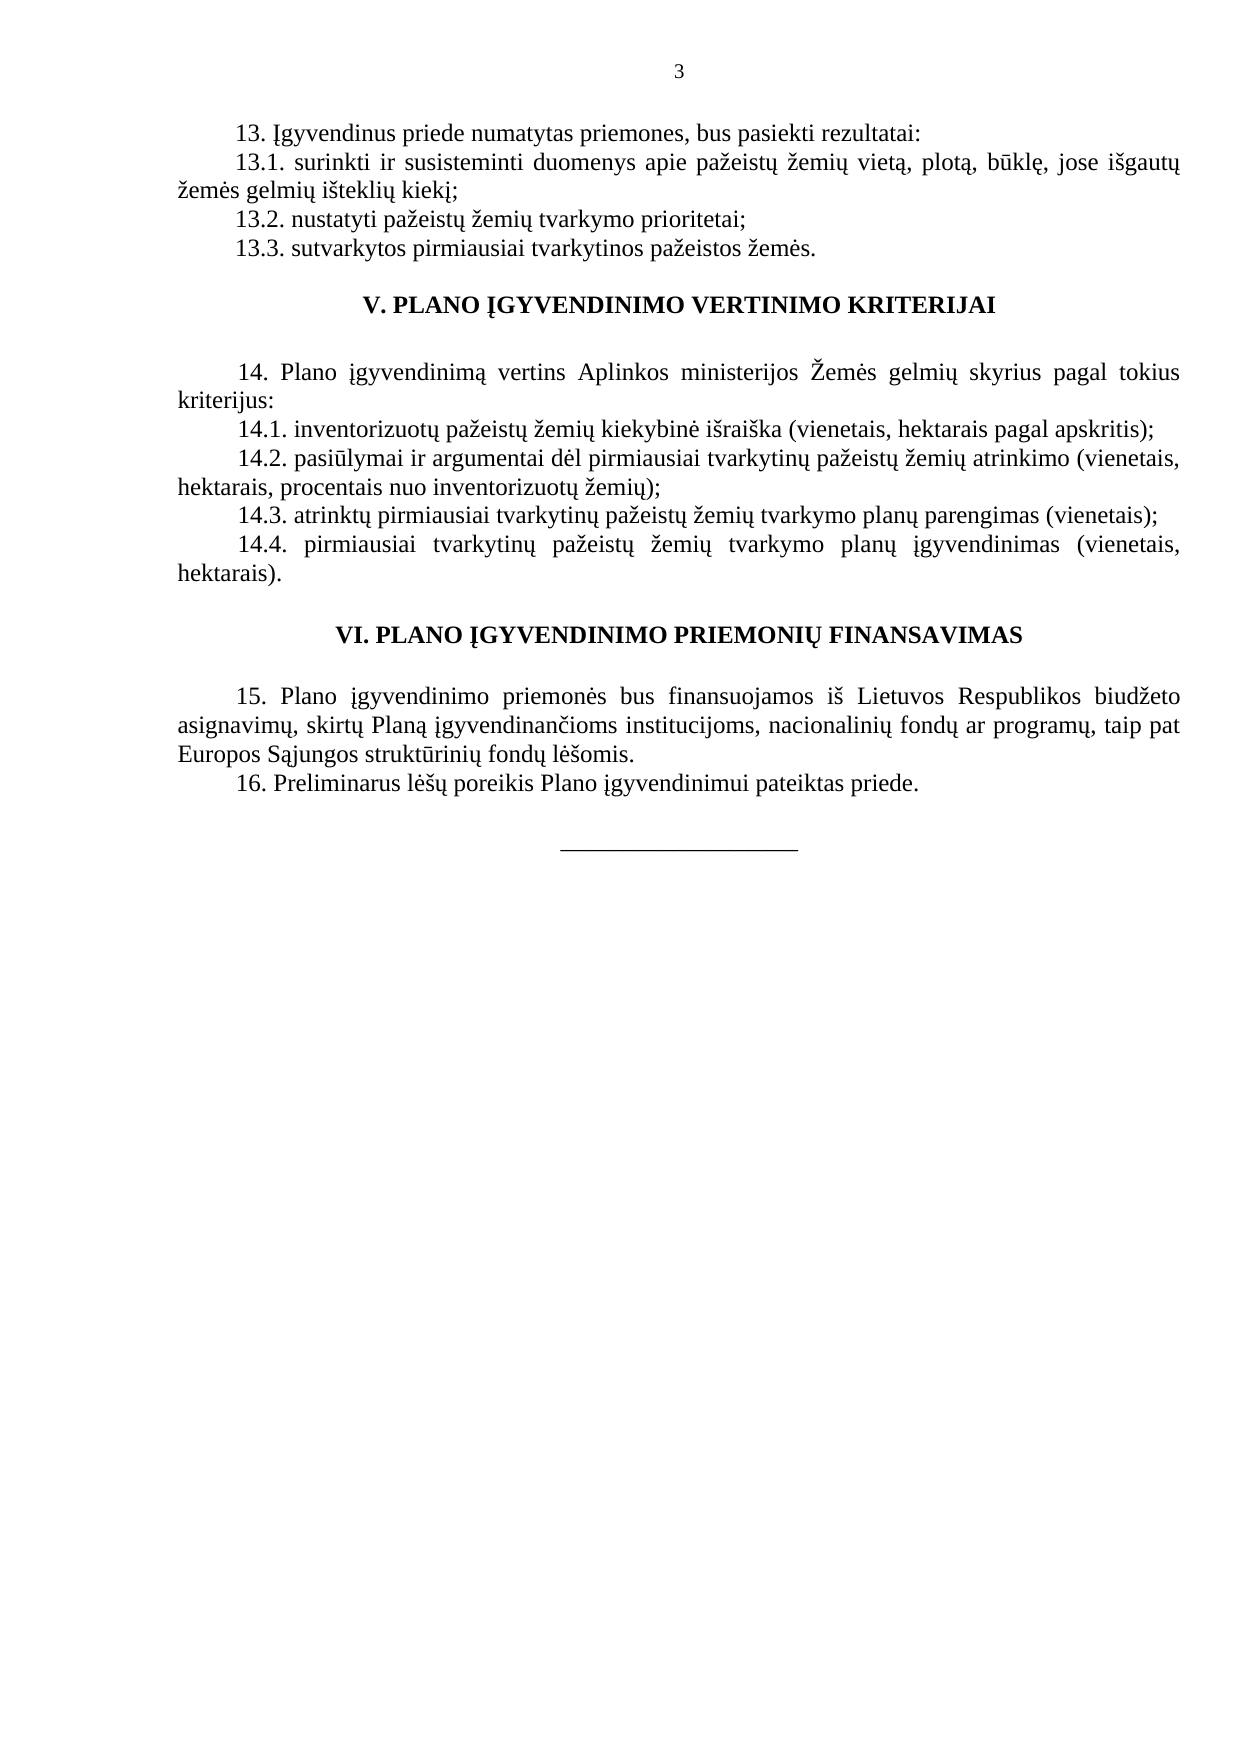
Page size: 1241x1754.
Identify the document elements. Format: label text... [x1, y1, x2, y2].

text V. PLANO ĮGYVENDINIMO VERTINIMO KRITERIJAI [177, 291, 1181, 319]
text 13.1. surinkti ir susisteminti duomenys apie pažeistų žemių vietą, plotą, būklę, jose išgautų žemės gelmių išteklių kiekį; [177, 147, 1181, 204]
text 14.2. pasiūlymai ir argumentai dėl pirmiausiai tvarkytinų pažeistų žemių atrinkimo (vienetais, hektarais, procentais nuo inventorizuotų žemių); [177, 443, 1181, 500]
text 16. Preliminarus lėšų poreikis Plano įgyvendinimui pateiktas priede. [177, 768, 1181, 796]
text 14.4. pirmiausiai tvarkytinų pažeistų žemių tvarkymo planų įgyvendinimas (vienetais, hektarais). [177, 529, 1181, 587]
text 14.3. atrinktų pirmiausiai tvarkytinų pažeistų žemių tvarkymo planų parengimas (vienetais); [177, 500, 1181, 529]
text 13.2. nustatyti pažeistų žemių tvarkymo prioritetai; [177, 204, 1181, 233]
text ___________________ [177, 825, 1181, 854]
text 14. Plano įgyvendinimą vertins Aplinkos ministerijos Žemės gelmių skyrius pagal tokius kriterijus: [177, 357, 1181, 414]
text VI. PLANO ĮGYVENDINIMO PRIEMONIŲ FINANSAVIMAS [177, 620, 1181, 648]
text 14.1. inventorizuotų pažeistų žemių kiekybinė išraiška (vienetais, hektarais pagal apskritis); [177, 414, 1181, 443]
text 13. Įgyvendinus priede numatytas priemones, bus pasiekti rezultatai: [177, 118, 1181, 147]
text 13.3. sutvarkytos pirmiausiai tvarkytinos pažeistos žemės. [177, 233, 1181, 262]
text 15. Plano įgyvendinimo priemonės bus finansuojamos iš Lietuvos Respublikos biudžeto asignavimų, skirtų Planą įgyvendinančioms institucijoms, nacionalinių fondų ar programų, taip pat Europos Sąjungos struktūrinių fondų lėšomis. [177, 681, 1181, 768]
